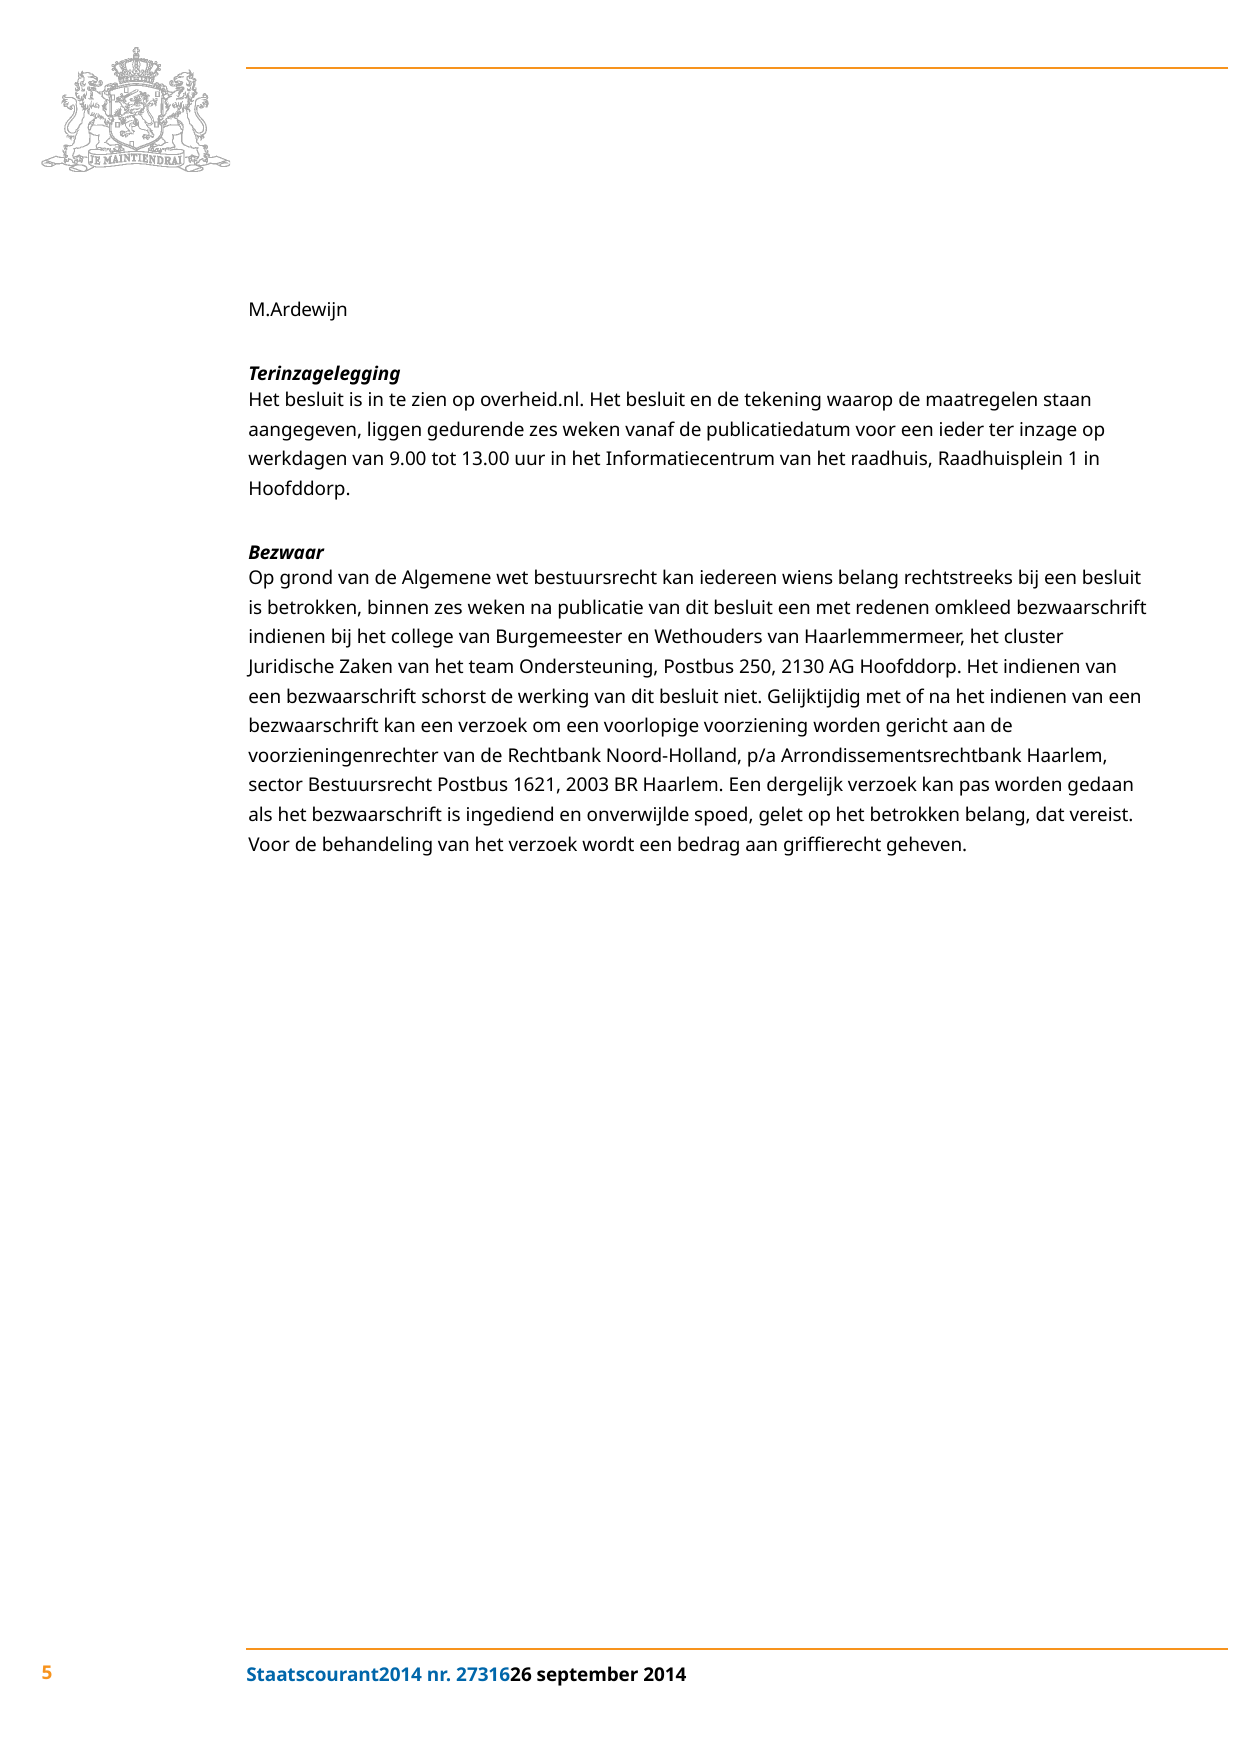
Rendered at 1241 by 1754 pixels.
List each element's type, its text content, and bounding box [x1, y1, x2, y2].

text Terinzagelegging [248, 360, 1152, 386]
picture [41, 47, 231, 172]
text Bezwaar [248, 539, 1152, 564]
text Het besluit is in te zien op overheid.nl. Het besluit en de tekening waarop de maatregelen staan aangegeven, liggen gedurende zes weken vanaf de publicatiedatum voor een ieder ter inzage op werkdagen van 9.00 tot 13.00 uur in het Informatiecentrum van het raadhuis, Raadhuisplein 1 in Hoofddorp. [248, 386, 1152, 501]
text M.Ardewijn [248, 296, 1152, 322]
text Op grond van de Algemene wet bestuursrecht kan iedereen wiens belang rechtstreeks bij een besluit is betrokken, binnen zes weken na publicatie van dit besluit een met redenen omkleed bezwaarschrift indienen bij het college van Burgemeester en Wethouders van Haarlemmermeer, het cluster Juridische Zaken van het team Ondersteuning, Postbus 250, 2130 AG Hoofddorp. Het indienen van een bezwaarschrift schorst de werking van dit besluit niet. Gelijktijdig met of na het indienen van een bezwaarschrift kan een verzoek om een voorlopige voorziening worden gericht aan de voorzieningenrechter van de Rechtbank Noord-Holland, p/a Arrondissementsrechtbank Haarlem, sector Bestuursrecht Postbus 1621, 2003 BR Haarlem. Een dergelijk verzoek kan pas worden gedaan als het bezwaarschrift is ingediend en onverwijlde spoed, gelet op het betrokken belang, dat vereist. Voor de behandeling van het verzoek wordt een bedrag aan griffierecht geheven. [248, 564, 1152, 857]
